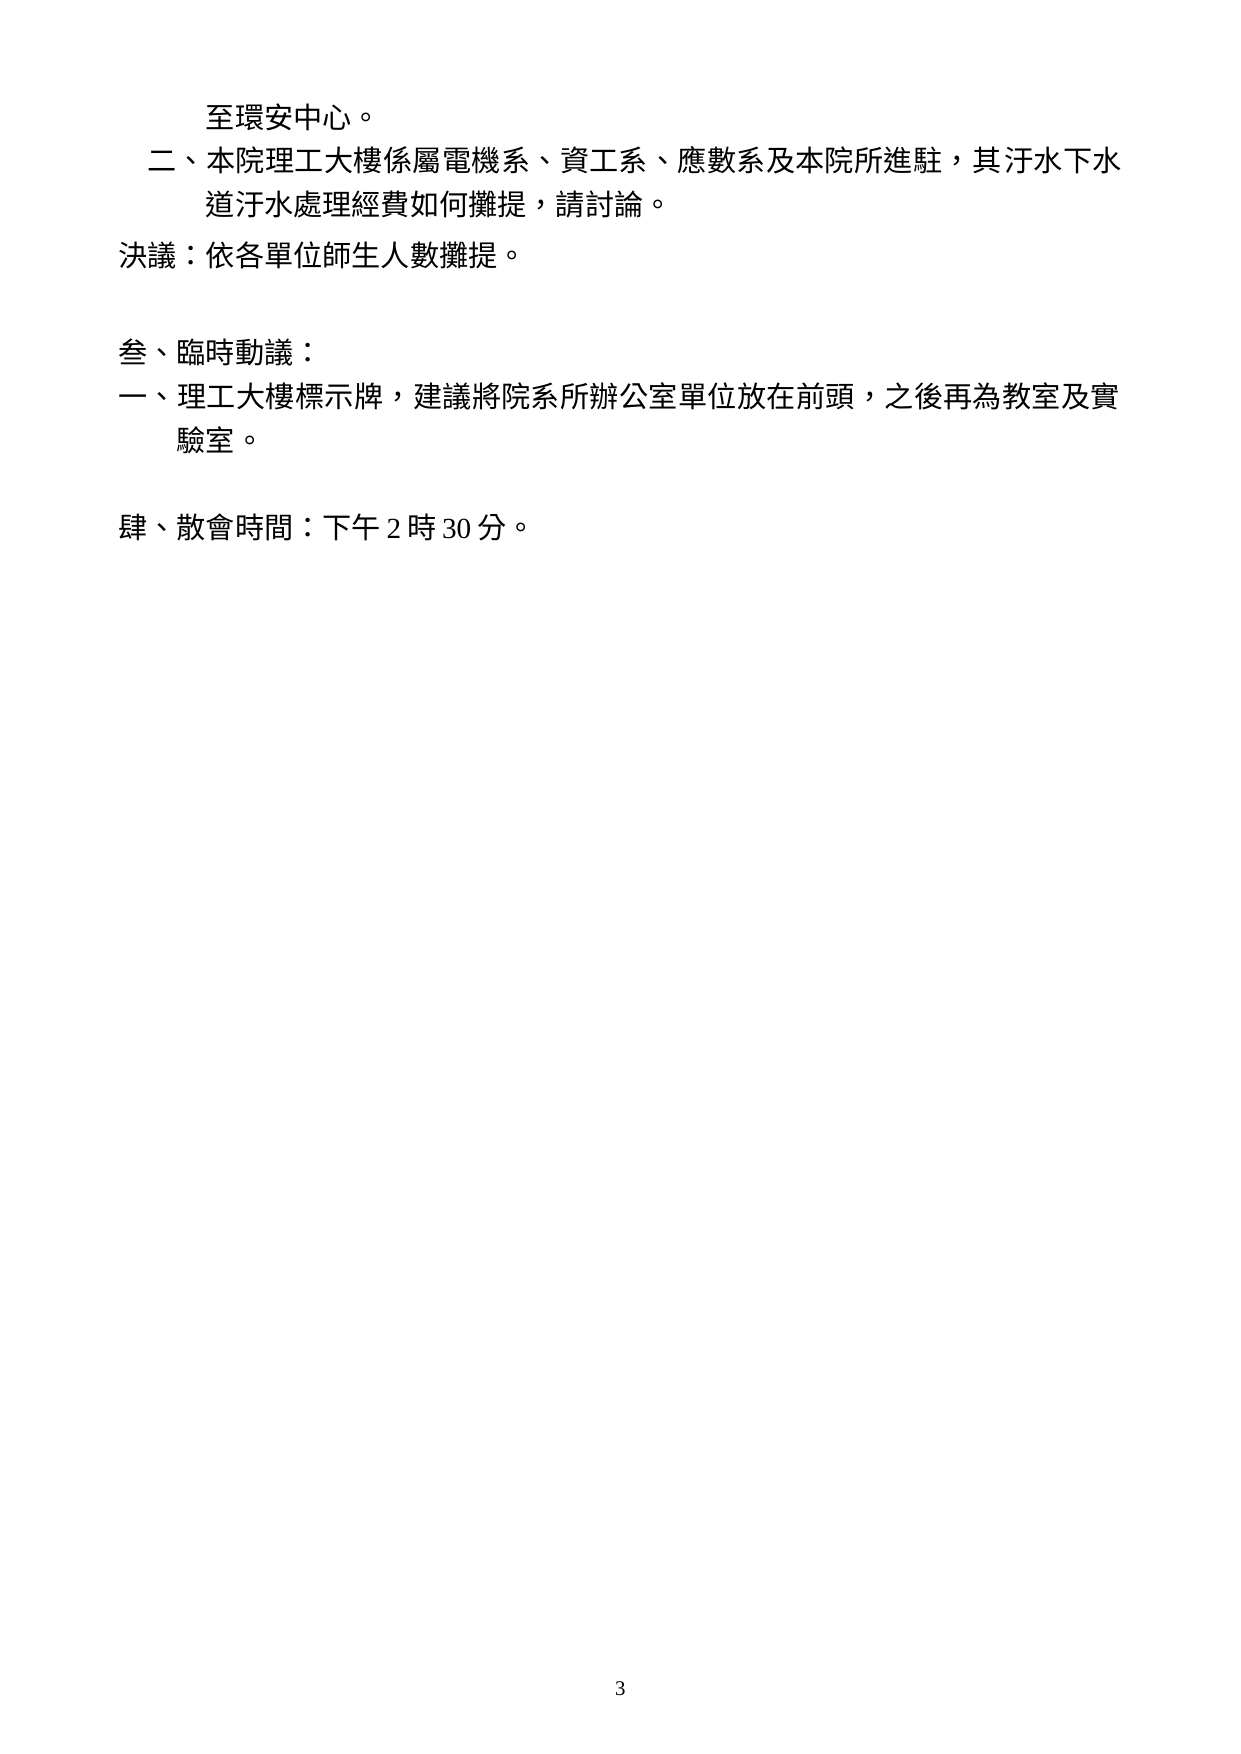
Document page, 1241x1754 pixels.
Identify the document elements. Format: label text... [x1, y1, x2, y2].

text 二、本院理工大樓係屬電機系、資工系、應數系及本院所進駐，其汙水下水道汙水處理經費如何攤提，請討論。 [147, 137, 1122, 224]
text 至環安中心。 [147, 93, 1122, 137]
text 決議：依各單位師生人數攤提。 [118, 224, 1122, 276]
text 肆、散會時間：下午2時30分。 [118, 503, 1122, 547]
text 一、理工大樓標示牌，建議將院系所辦公室單位放在前頭，之後再為教室及實驗室。 [118, 372, 1122, 460]
text 叁、臨時動議： [118, 328, 1122, 372]
